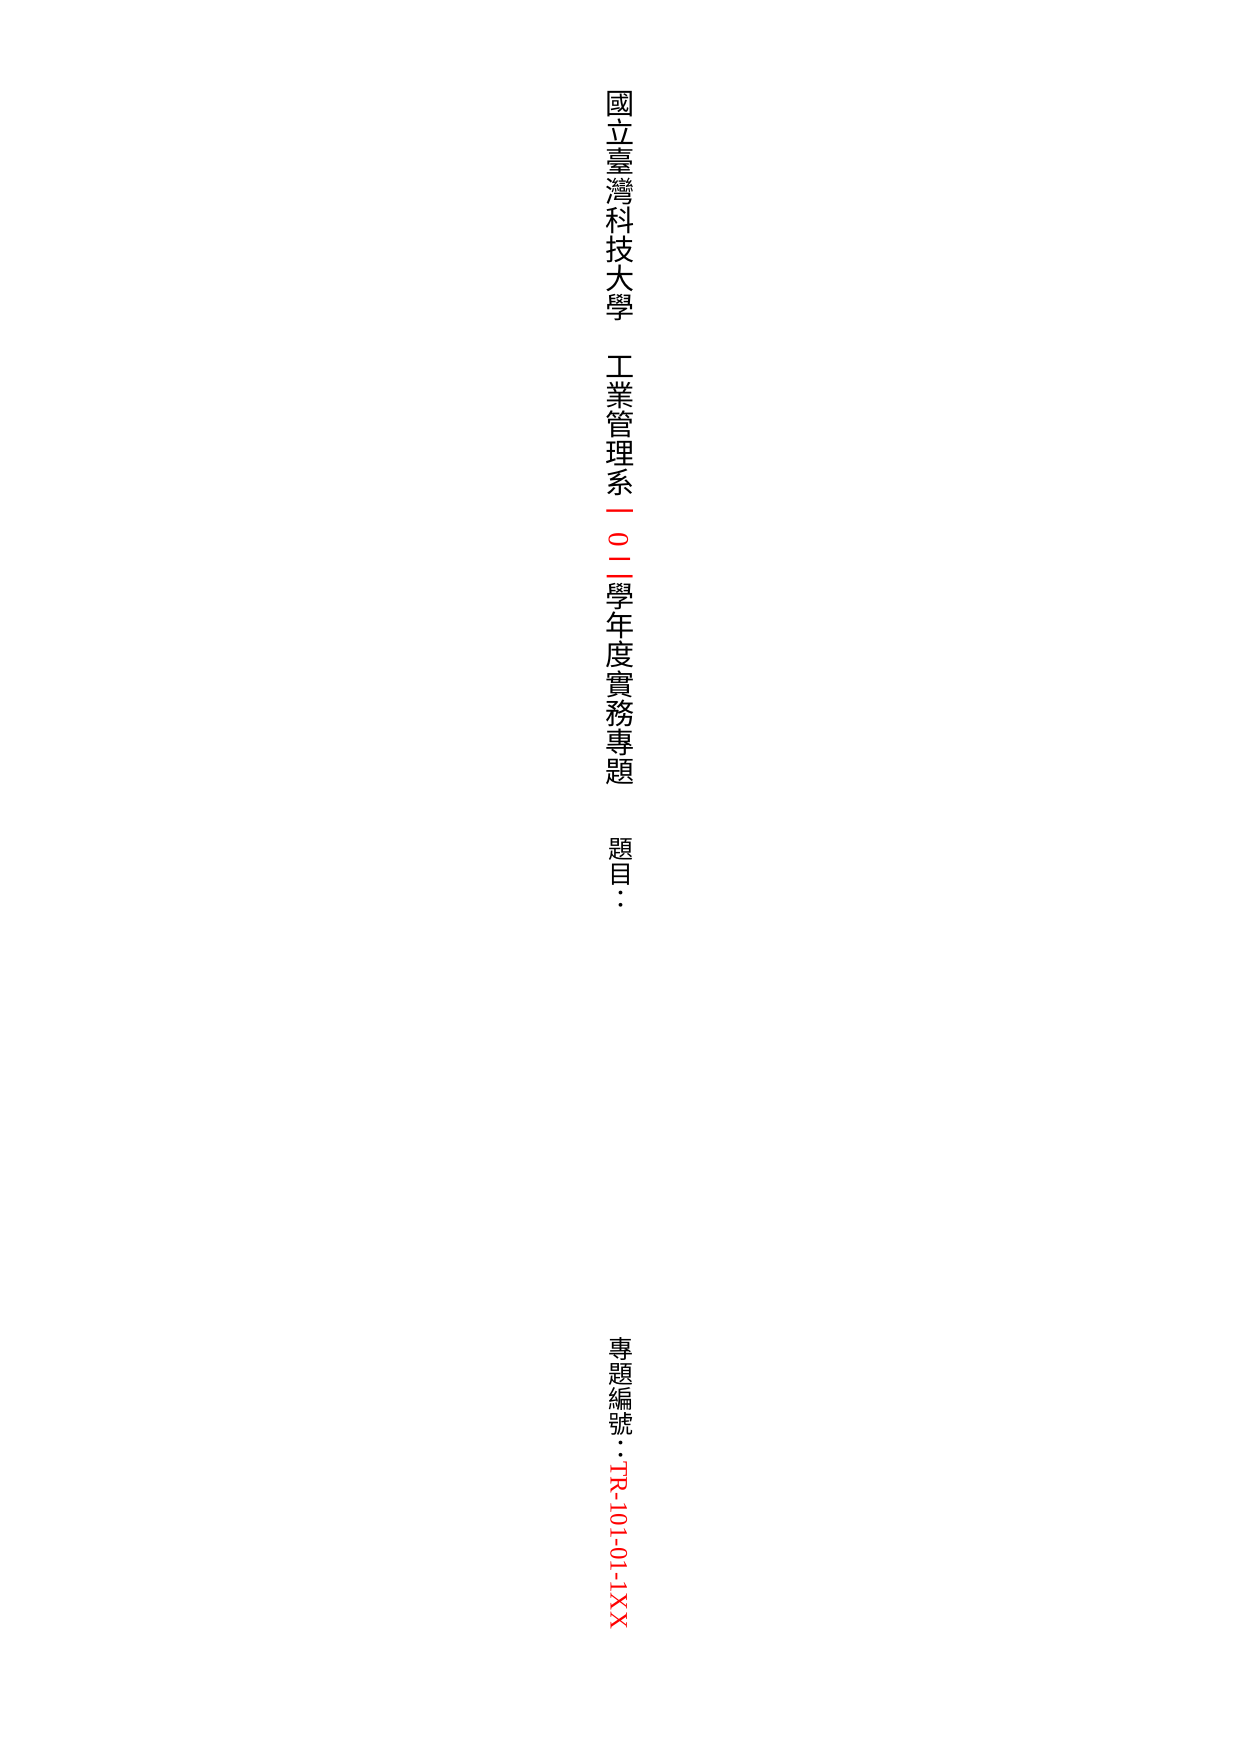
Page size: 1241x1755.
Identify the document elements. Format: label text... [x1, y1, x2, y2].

text 國立臺灣科技大學 工業管理系一0二學年度實務專題 題目： 專題編號：TR-101-01-1XX [599, 89, 661, 1666]
